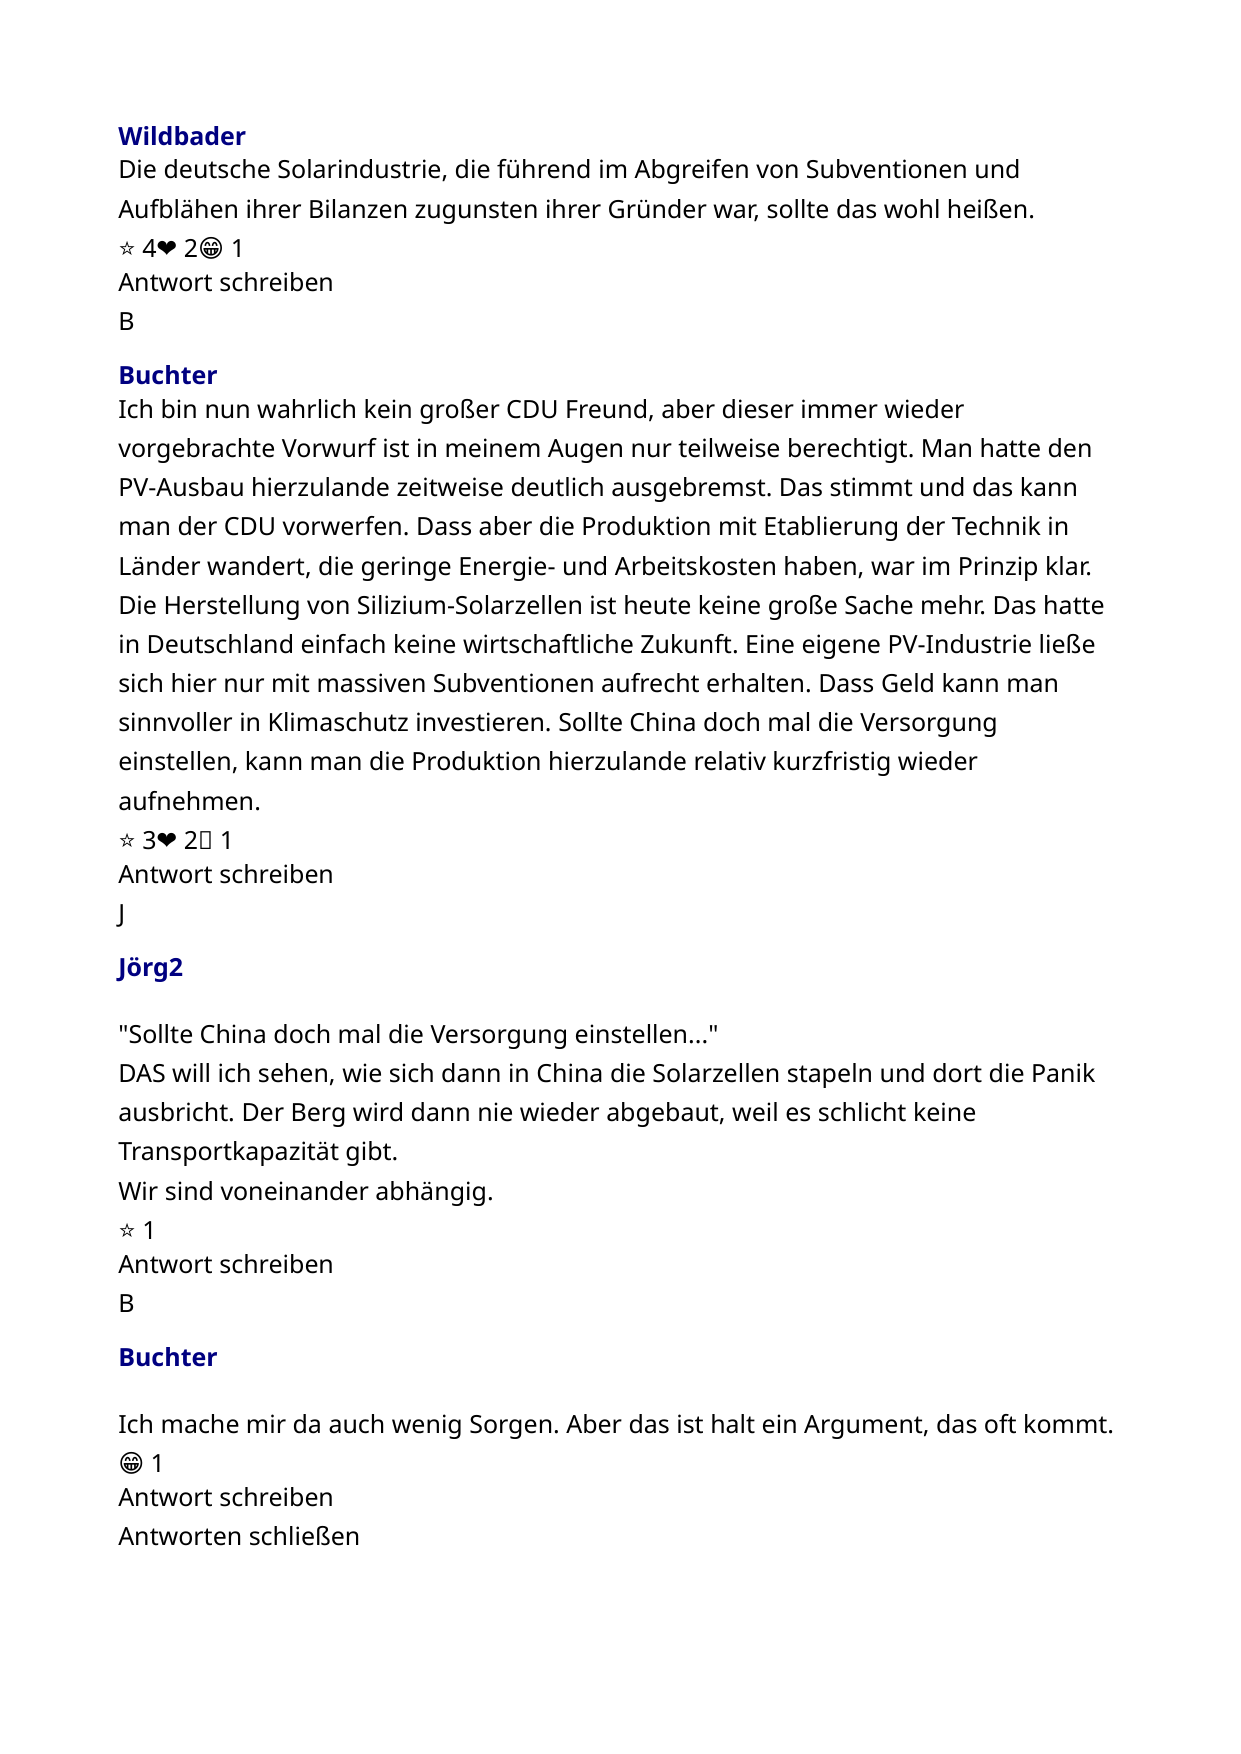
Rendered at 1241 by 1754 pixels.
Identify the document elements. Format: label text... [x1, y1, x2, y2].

text B [118, 304, 1122, 338]
text Ich mache mir da auch wenig Sorgen. Aber das ist halt ein Argument, das oft kommt. [118, 1406, 1122, 1440]
text Ich bin nun wahrlich kein großer CDU Freund, aber dieser immer wieder vorgebrachte Vorwurf ist in meinem Augen nur teilweise berechtigt. Man hatte den PV-Ausbau hierzulande zeitweise deutlich ausgebremst. Das stimmt und das kann man der CDU vorwerfen. Dass aber die Produktion mit Etablierung der Technik in Länder wandert, die geringe Energie- und Arbeitskosten haben, war im Prinzip klar. Die Herstellung von Silizium-Solarzellen ist heute keine große Sache mehr. Das hatte in Deutschland einfach keine wirtschaftliche Zukunft. Eine eigene PV-Industrie ließe sich hier nur mit massiven Subventionen aufrecht erhalten. Dass Geld kann man sinnvoller in Klimaschutz investieren. Sollte China doch mal die Versorgung einstellen, kann man die Produktion hierzulande relativ kurzfristig wieder aufnehmen. [118, 392, 1122, 817]
text Antworten schließen [118, 1519, 1122, 1553]
subtitle Buchter [118, 1339, 1122, 1373]
subtitle Jörg2 [118, 949, 1122, 983]
text B [118, 1286, 1122, 1319]
text J [118, 896, 1122, 930]
text Antwort schreiben [118, 1246, 1122, 1280]
subtitle Wildbader [118, 118, 1122, 152]
text 😁 1 [118, 1446, 1122, 1479]
text ⭐️ 3❤️ 2🙁 1 [118, 822, 1122, 856]
text Wir sind voneinander abhängig. [118, 1173, 1122, 1207]
text ⭐️ 4❤️ 2😁 1 [118, 231, 1122, 264]
text Antwort schreiben [118, 1479, 1122, 1514]
text "Sollte China doch mal die Versorgung einstellen..." [118, 1016, 1122, 1051]
text Antwort schreiben [118, 264, 1122, 299]
text ⭐️ 1 [118, 1212, 1122, 1246]
text Antwort schreiben [118, 856, 1122, 891]
subtitle Buchter [118, 357, 1122, 392]
text Die deutsche Solarindustrie, die führend im Abgreifen von Subventionen und Aufblähen ihrer Bilanzen zugunsten ihrer Gründer war, sollte das wohl heißen. [118, 152, 1122, 225]
text DAS will ich sehen, wie sich dann in China die Solarzellen stapeln und dort die Panik ausbricht. Der Berg wird dann nie wieder abgebaut, weil es schlicht keine Transportkapazität gibt. [118, 1056, 1122, 1168]
